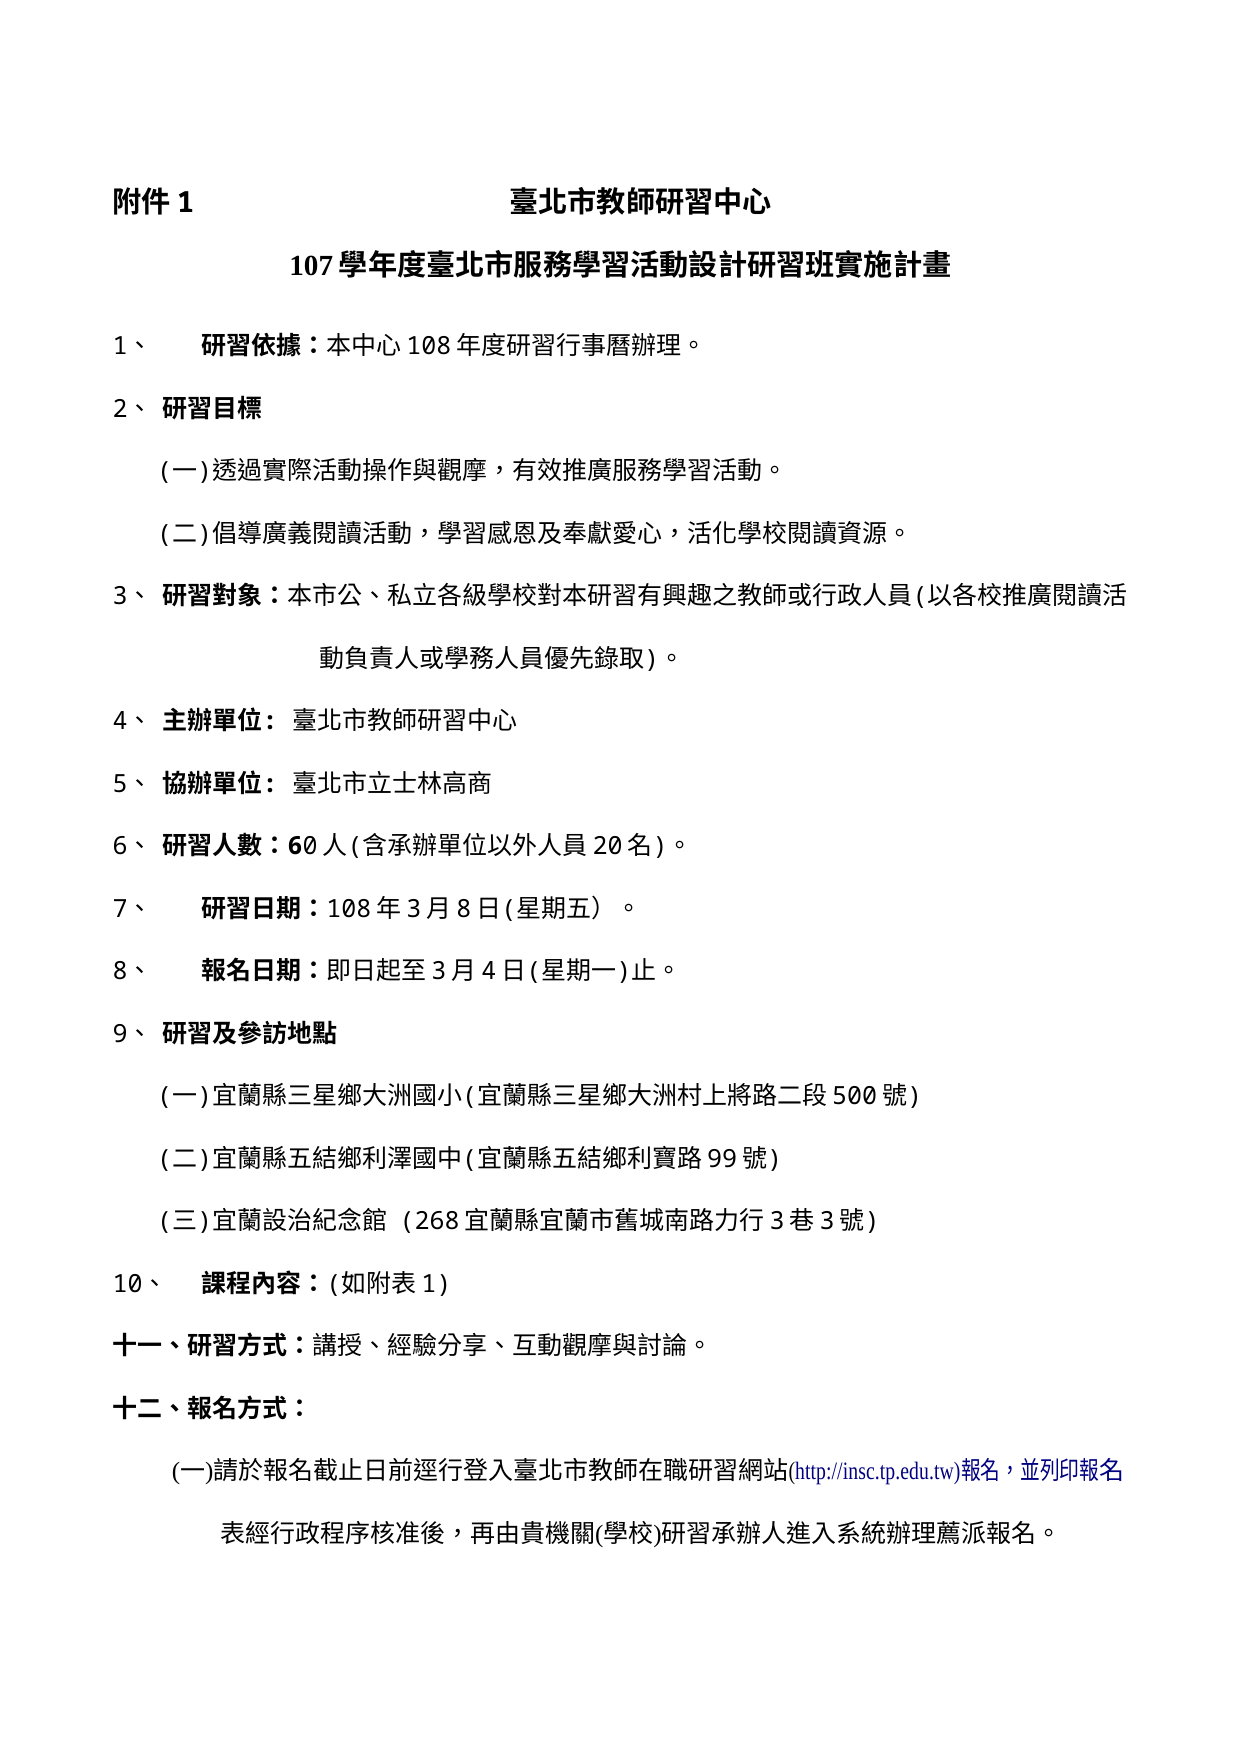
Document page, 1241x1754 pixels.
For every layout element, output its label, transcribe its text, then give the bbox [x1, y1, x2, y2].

list 報名日期：即日起至3月4日(星期一)止。 [112, 927, 1128, 989]
text 十二、報名方式： [112, 1364, 1128, 1427]
text (二)宜蘭縣五結鄉利澤國中(宜蘭縣五結鄉利寶路99號) [112, 1114, 1148, 1177]
text (二)倡導廣義閱讀活動，學習感恩及奉獻愛心，活化學校閱讀資源。 [157, 489, 1128, 552]
text 表經行政程序核准後，再由貴機關(學校)研習承辦人進入系統辦理薦派報名。 [190, 1489, 1128, 1552]
text (一)宜蘭縣三星鄉大洲國小(宜蘭縣三星鄉大洲村上將路二段500號) [112, 1052, 1148, 1114]
list 研習日期：108年3月8日(星期五）。 [112, 864, 1128, 927]
list 協辦單位: 臺北市立士林高商 [112, 739, 1128, 802]
text 107學年度臺北市服務學習活動設計研習班實施計畫 [112, 221, 1128, 283]
list 研習目標 [112, 364, 1128, 427]
text 十一、研習方式：講授、經驗分享、互動觀摩與討論。 [112, 1302, 1128, 1364]
text (三)宜蘭設治紀念館 (268宜蘭縣宜蘭市舊城南路力行3巷3號) [157, 1177, 1148, 1239]
list 研習人數：60人(含承辦單位以外人員20名)。 [112, 802, 1148, 864]
list 研習依據：本中心108年度研習行事曆辦理。 [112, 302, 1128, 364]
text (一)透過實際活動操作與觀摩，有效推廣服務學習活動。 [157, 427, 1128, 489]
list 主辦單位: 臺北市教師研習中心 [112, 677, 1128, 739]
text 附件1 臺北市教師研習中心 [112, 158, 1128, 221]
list 課程內容：(如附表1) [112, 1239, 1128, 1302]
text 動負責人或學務人員優先錄取)。 [169, 614, 1128, 677]
list 研習對象：本市公、私立各級學校對本研習有興趣之教師或行政人員(以各校推廣閱讀活 [112, 552, 1128, 614]
text (一)請於報名截止日前逕行登入臺北市教師在職研習網站(http://insc.tp.edu.tw)報名，並列印報名 [172, 1427, 1128, 1489]
list 研習及參訪地點 [112, 989, 1148, 1052]
